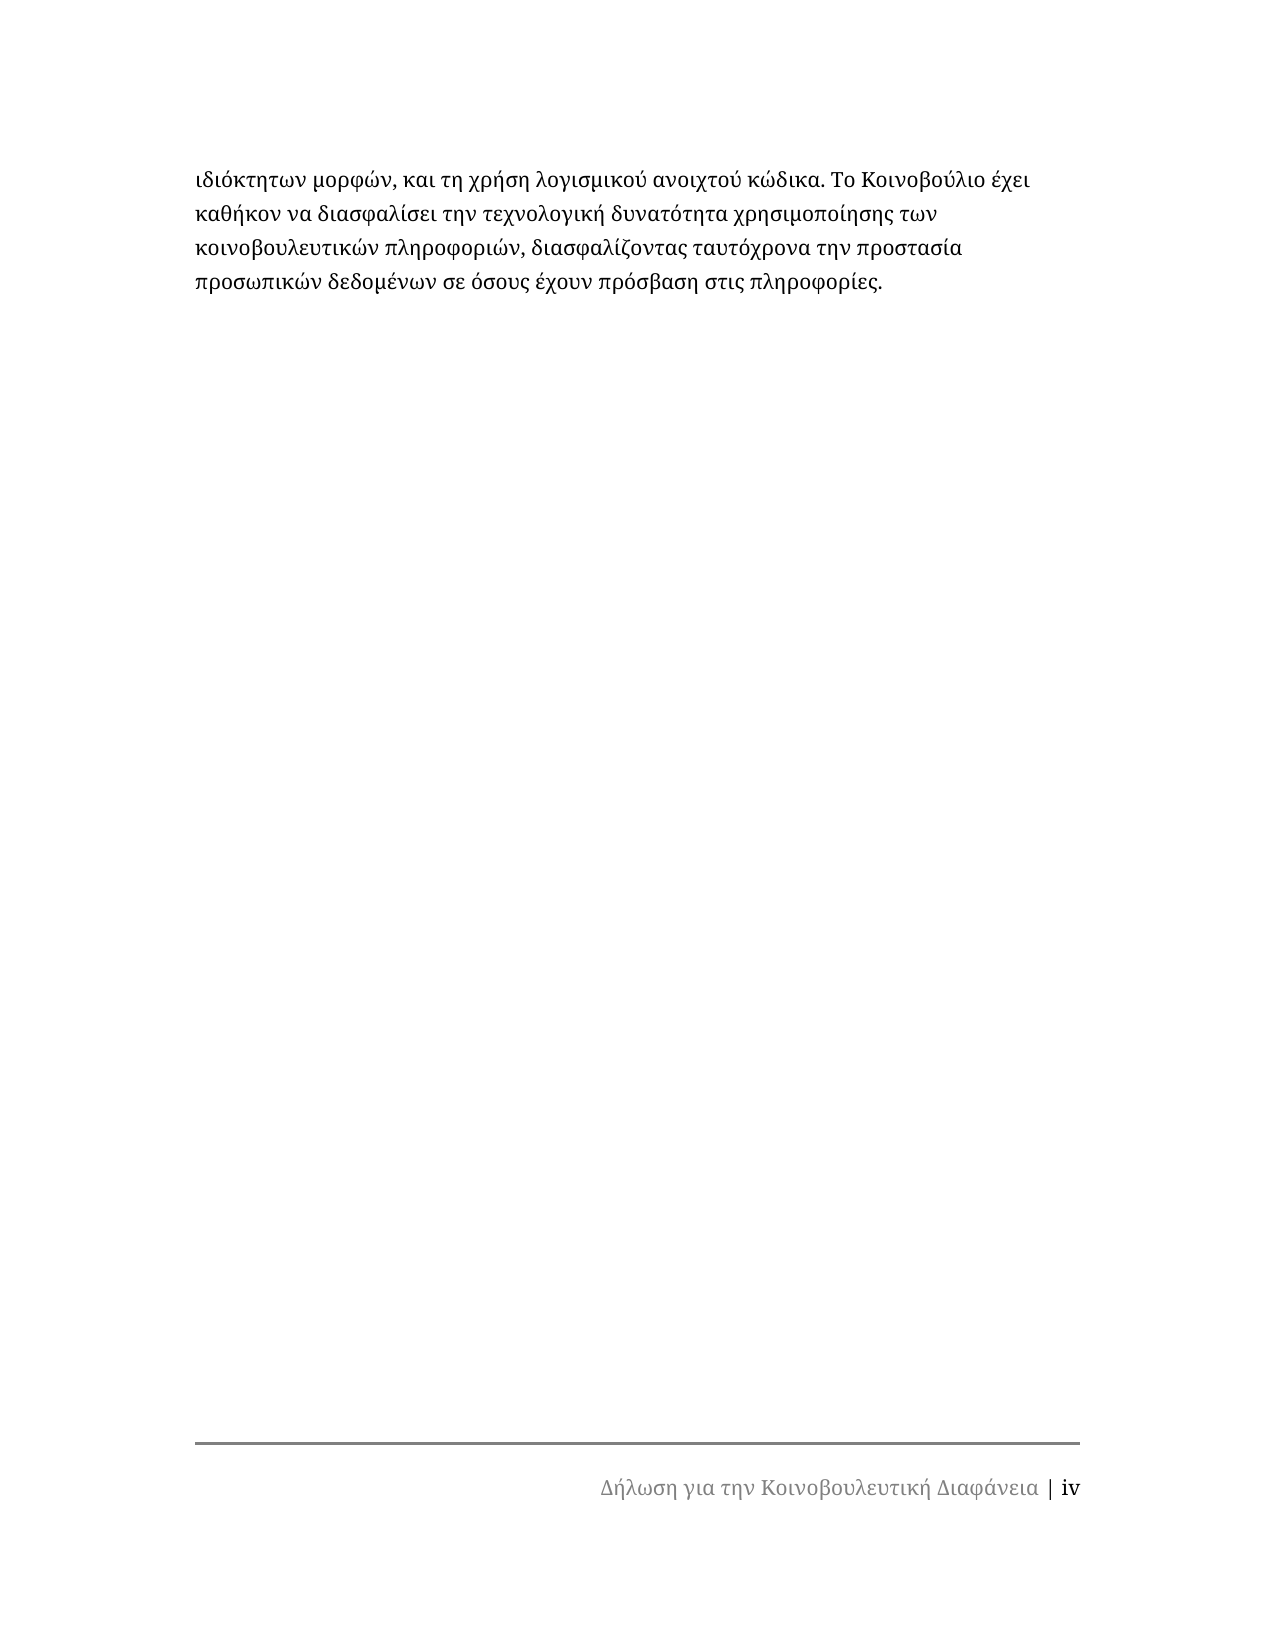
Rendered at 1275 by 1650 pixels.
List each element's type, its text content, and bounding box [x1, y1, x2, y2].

text ιδιόκτητων μορφών, και τη χρήση λογισμικού ανοιχτού κώδικα. Το Κοινοβούλιο έχει καθήκον να διασφαλίσει την τεχνολογική δυνατότητα χρησιμοποίησης των κοινοβουλευτικών πληροφοριών, διασφαλίζοντας ταυτόχρονα την προστασία προσωπικών δεδομένων σε όσους έχουν πρόσβαση στις πληροφορίες. [195, 165, 1080, 296]
